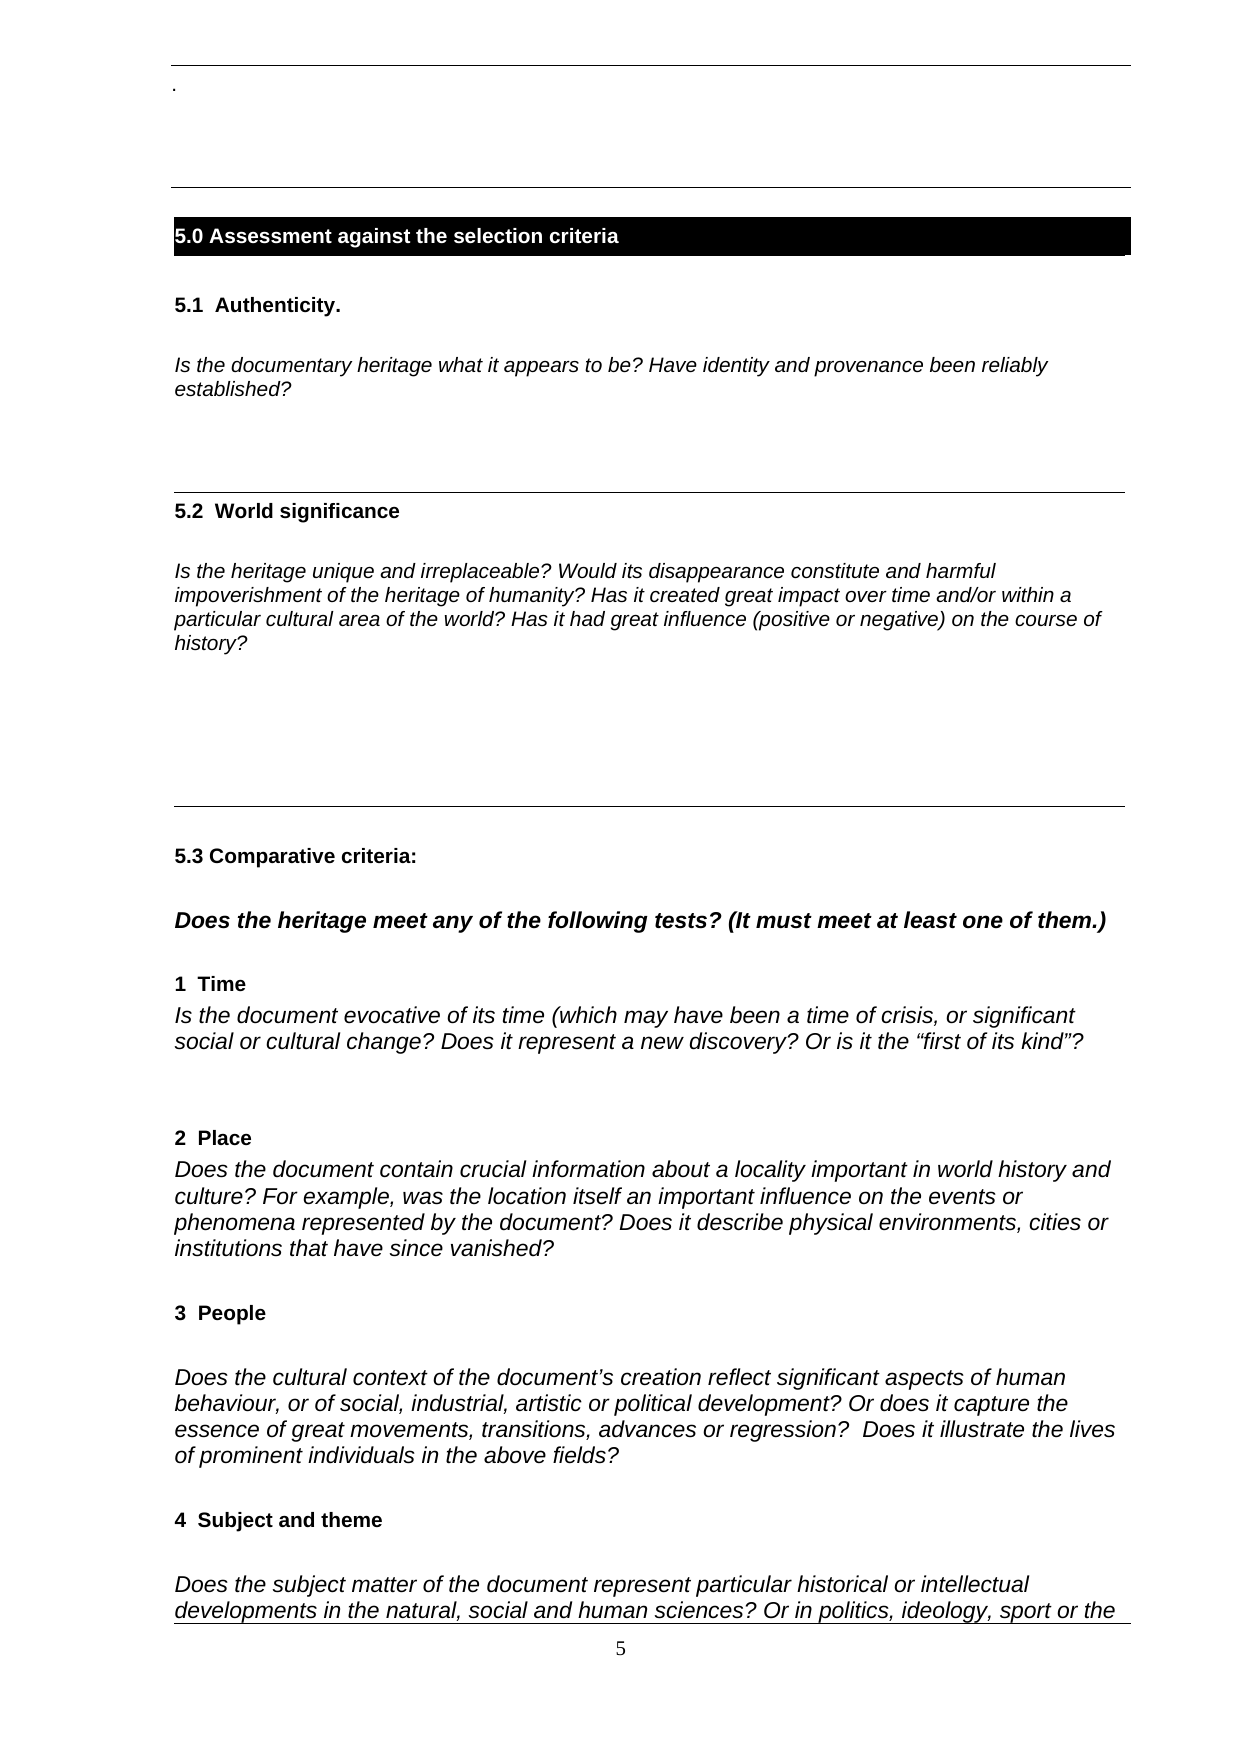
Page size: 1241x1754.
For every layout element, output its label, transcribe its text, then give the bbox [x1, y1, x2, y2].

table_cell . [171, 66, 1131, 187]
table_header 5.1 Authenticity. Is the documentary heritage what it appears to be? Have identity and provenance been reliably established? [174, 256, 1125, 492]
table_cell 5.3 Comparative criteria: Does the heritage meet any of the following tests? (It must meet at least one of them.) 1 Time Is the document evocative of its time (which may have been a time of crisis, or significant social or cultural change? Does it represent a new discovery? Or is it the “first of its kind”? 2 Place Does the document contain crucial information about a locality important in world history and culture? For example, was the location itself an important influence on the events or phenomena represented by the document? Does it describe physical environments, cities or institutions that have since vanished? 3 People Does the cultural context of the document’s creation reflect significant aspects of human behaviour, or of social, industrial, artistic or political development? Or does it capture the essence of great movements, transitions, advances or regression? Does it illustrate the lives of prominent individuals in the above fields? 4 Subject and theme Does the subject matter of the document represent particular historical or intellectual developments in the natural, social and human sciences? Or in politics, ideology, sport or the [174, 255, 1131, 1623]
table_header 5.0 Assessment against the selection criteria [174, 218, 1131, 254]
table_cell 5.2 World significance Is the heritage unique and irreplaceable? Would its disappearance constitute and harmful impoverishment of the heritage of humanity? Has it created great impact over time and/or within a particular cultural area of the world? Has it had great influence (positive or negative) on the course of history? [174, 493, 1125, 806]
